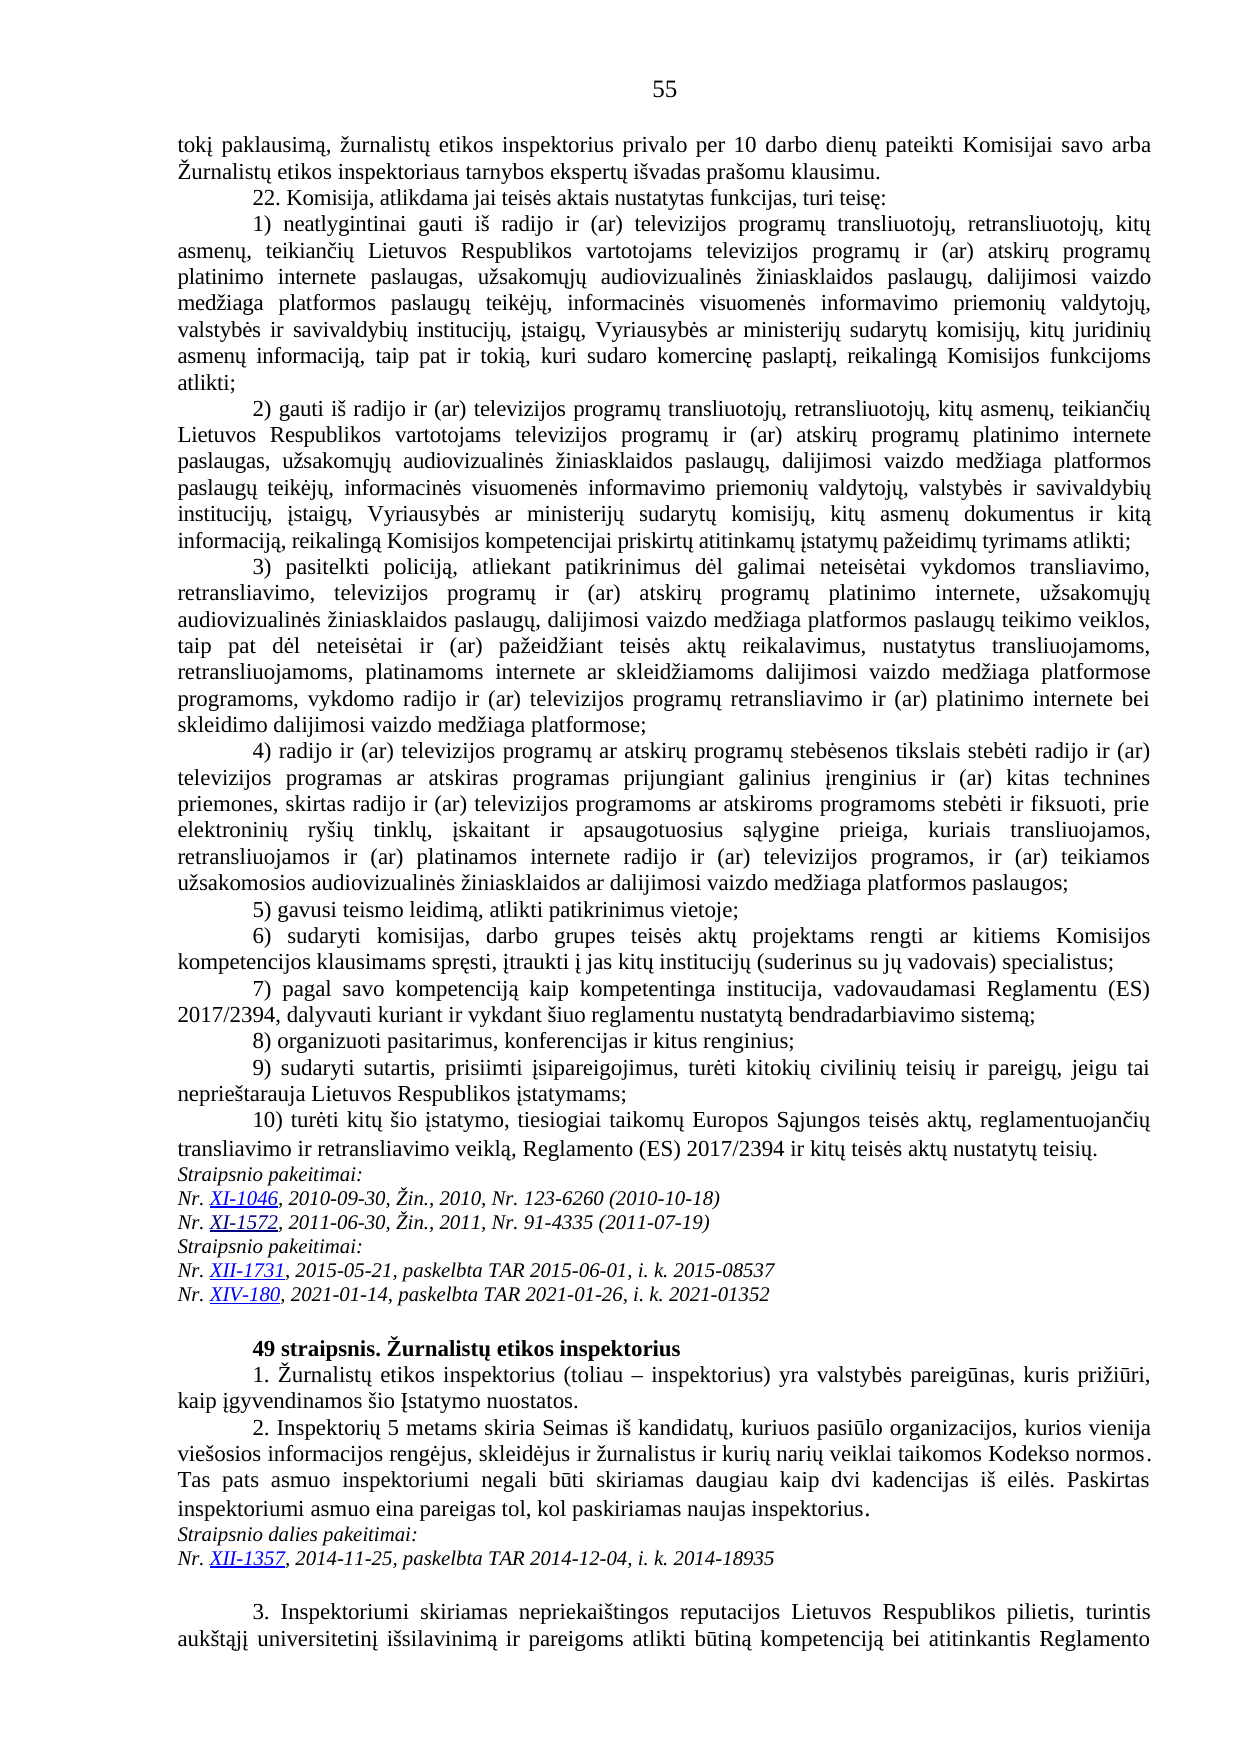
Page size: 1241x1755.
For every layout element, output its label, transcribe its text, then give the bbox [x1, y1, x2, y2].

text tokį paklausimą, žurnalistų etikos inspektorius privalo per 10 darbo dienų pateikti Komisijai savo arba Žurnalistų etikos inspektoriaus tarnybos ekspertų išvadas prašomu klausimu. [177, 131, 1152, 184]
text 22. Komisija, atlikdama jai teisės aktais nustatytas funkcijas, turi teisę: [177, 184, 1152, 210]
text 2) gauti iš radijo ir (ar) televizijos programų transliuotojų, retransliuotojų, kitų asmenų, teikiančių Lietuvos Respublikos vartotojams televizijos programų ir (ar) atskirų programų platinimo internete paslaugas, užsakomųjų audiovizualinės žiniasklaidos paslaugų, dalijimosi vaizdo medžiaga platformos paslaugų teikėjų, informacinės visuomenės informavimo priemonių valdytojų, valstybės ir savivaldybių institucijų, įstaigų, Vyriausybės ar ministerijų sudarytų komisijų, kitų asmenų dokumentus ir kitą informaciją, reikalingą Komisijos kompetencijai priskirtų atitinkamų įstatymų pažeidimų tyrimams atlikti; [177, 395, 1152, 553]
text 1. Žurnalistų etikos inspektorius (toliau – inspektorius) yra valstybės pareigūnas, kuris prižiūri, kaip įgyvendinamos šio Įstatymo nuostatos. [177, 1361, 1152, 1414]
text 1) neatlygintinai gauti iš radijo ir (ar) televizijos programų transliuotojų, retransliuotojų, kitų asmenų, teikiančių Lietuvos Respublikos vartotojams televizijos programų ir (ar) atskirų programų platinimo internete paslaugas, užsakomųjų audiovizualinės žiniasklaidos paslaugų, dalijimosi vaizdo medžiaga platformos paslaugų teikėjų, informacinės visuomenės informavimo priemonių valdytojų, valstybės ir savivaldybių institucijų, įstaigų, Vyriausybės ar ministerijų sudarytų komisijų, kitų juridinių asmenų informaciją, taip pat ir tokią, kuri sudaro komercinę paslaptį, reikalingą Komisijos funkcijoms atlikti; [177, 210, 1152, 395]
text 3. Inspektoriumi skiriamas nepriekaištingos reputacijos Lietuvos Respublikos pilietis, turintis aukštąjį universitetinį išsilavinimą ir pareigoms atlikti būtiną kompetenciją bei atitinkantis Reglamento [177, 1598, 1152, 1651]
text 8) organizuoti pasitarimus, konferencijas ir kitus renginius; [177, 1027, 1152, 1054]
text 10) turėti kitų šio įstatymo, tiesiogiai taikomų Europos Sąjungos teisės aktų, reglamentuojančių transliavimo ir retransliavimo veiklą, Reglamento (ES) 2017/2394 ir kitų teisės aktų nustatytų teisių. [177, 1106, 1152, 1162]
text Nr. XI-1572, 2011-06-30, Žin., 2011, Nr. 91-4335 (2011-07-19) [177, 1210, 1152, 1234]
text Straipsnio dalies pakeitimai: [177, 1522, 1152, 1546]
text Nr. XI-1046, 2010-09-30, Žin., 2010, Nr. 123-6260 (2010-10-18) [177, 1186, 1152, 1210]
text 5) gavusi teismo leidimą, atlikti patikrinimus vietoje; [177, 896, 1152, 922]
text Straipsnio pakeitimai: [177, 1162, 1152, 1186]
text 49 straipsnis. Žurnalistų etikos inspektorius [177, 1335, 1152, 1361]
text 6) sudaryti komisijas, darbo grupes teisės aktų projektams rengti ar kitiems Komisijos kompetencijos klausimams spręsti, įtraukti į jas kitų institucijų (suderinus su jų vadovais) specialistus; [177, 922, 1152, 975]
text 3) pasitelkti policiją, atliekant patikrinimus dėl galimai neteisėtai vykdomos transliavimo, retransliavimo, televizijos programų ir (ar) atskirų programų platinimo internete, užsakomųjų audiovizualinės žiniasklaidos paslaugų, dalijimosi vaizdo medžiaga platformos paslaugų teikimo veiklos, taip pat dėl neteisėtai ir (ar) pažeidžiant teisės aktų reikalavimus, nustatytus transliuojamoms, retransliuojamoms, platinamoms internete ar skleidžiamoms dalijimosi vaizdo medžiaga platformose programoms, vykdomo radijo ir (ar) televizijos programų retransliavimo ir (ar) platinimo internete bei skleidimo dalijimosi vaizdo medžiaga platformose; [177, 553, 1152, 737]
text Nr. XIV-180, 2021-01-14, paskelbta TAR 2021-01-26, i. k. 2021-01352 [177, 1282, 1152, 1306]
text 4) radijo ir (ar) televizijos programų ar atskirų programų stebėsenos tikslais stebėti radijo ir (ar) televizijos programas ar atskiras programas prijungiant galinius įrenginius ir (ar) kitas technines priemones, skirtas radijo ir (ar) televizijos programoms ar atskiroms programoms stebėti ir fiksuoti, prie elektroninių ryšių tinklų, įskaitant ir apsaugotuosius sąlygine prieiga, kuriais transliuojamos, retransliuojamos ir (ar) platinamos internete radijo ir (ar) televizijos programos, ir (ar) teikiamos užsakomosios audiovizualinės žiniasklaidos ar dalijimosi vaizdo medžiaga platformos paslaugos; [177, 737, 1152, 896]
text 9) sudaryti sutartis, prisiimti įsipareigojimus, turėti kitokių civilinių teisių ir pareigų, jeigu tai neprieštarauja Lietuvos Respublikos įstatymams; [177, 1054, 1152, 1106]
text Nr. XII-1357, 2014-11-25, paskelbta TAR 2014-12-04, i. k. 2014-18935 [177, 1546, 1152, 1570]
text Nr. XII-1731, 2015-05-21, paskelbta TAR 2015-06-01, i. k. 2015-08537 [177, 1258, 1152, 1282]
text Straipsnio pakeitimai: [177, 1234, 1152, 1258]
text 7) pagal savo kompetenciją kaip kompetentinga institucija, vadovaudamasi Reglamentu (ES) 2017/2394, dalyvauti kuriant ir vykdant šiuo reglamentu nustatytą bendradarbiavimo sistemą; [177, 975, 1152, 1027]
text 2. Inspektorių 5 metams skiria Seimas iš kandidatų, kuriuos pasiūlo organizacijos, kurios vienija viešosios informacijos rengėjus, skleidėjus ir žurnalistus ir kurių narių veiklai taikomos Kodekso normos. Tas pats asmuo inspektoriumi negali būti skiriamas daugiau kaip dvi kadencijas iš eilės. Paskirtas inspektoriumi asmuo eina pareigas tol, kol paskiriamas naujas inspektorius. [177, 1414, 1152, 1522]
